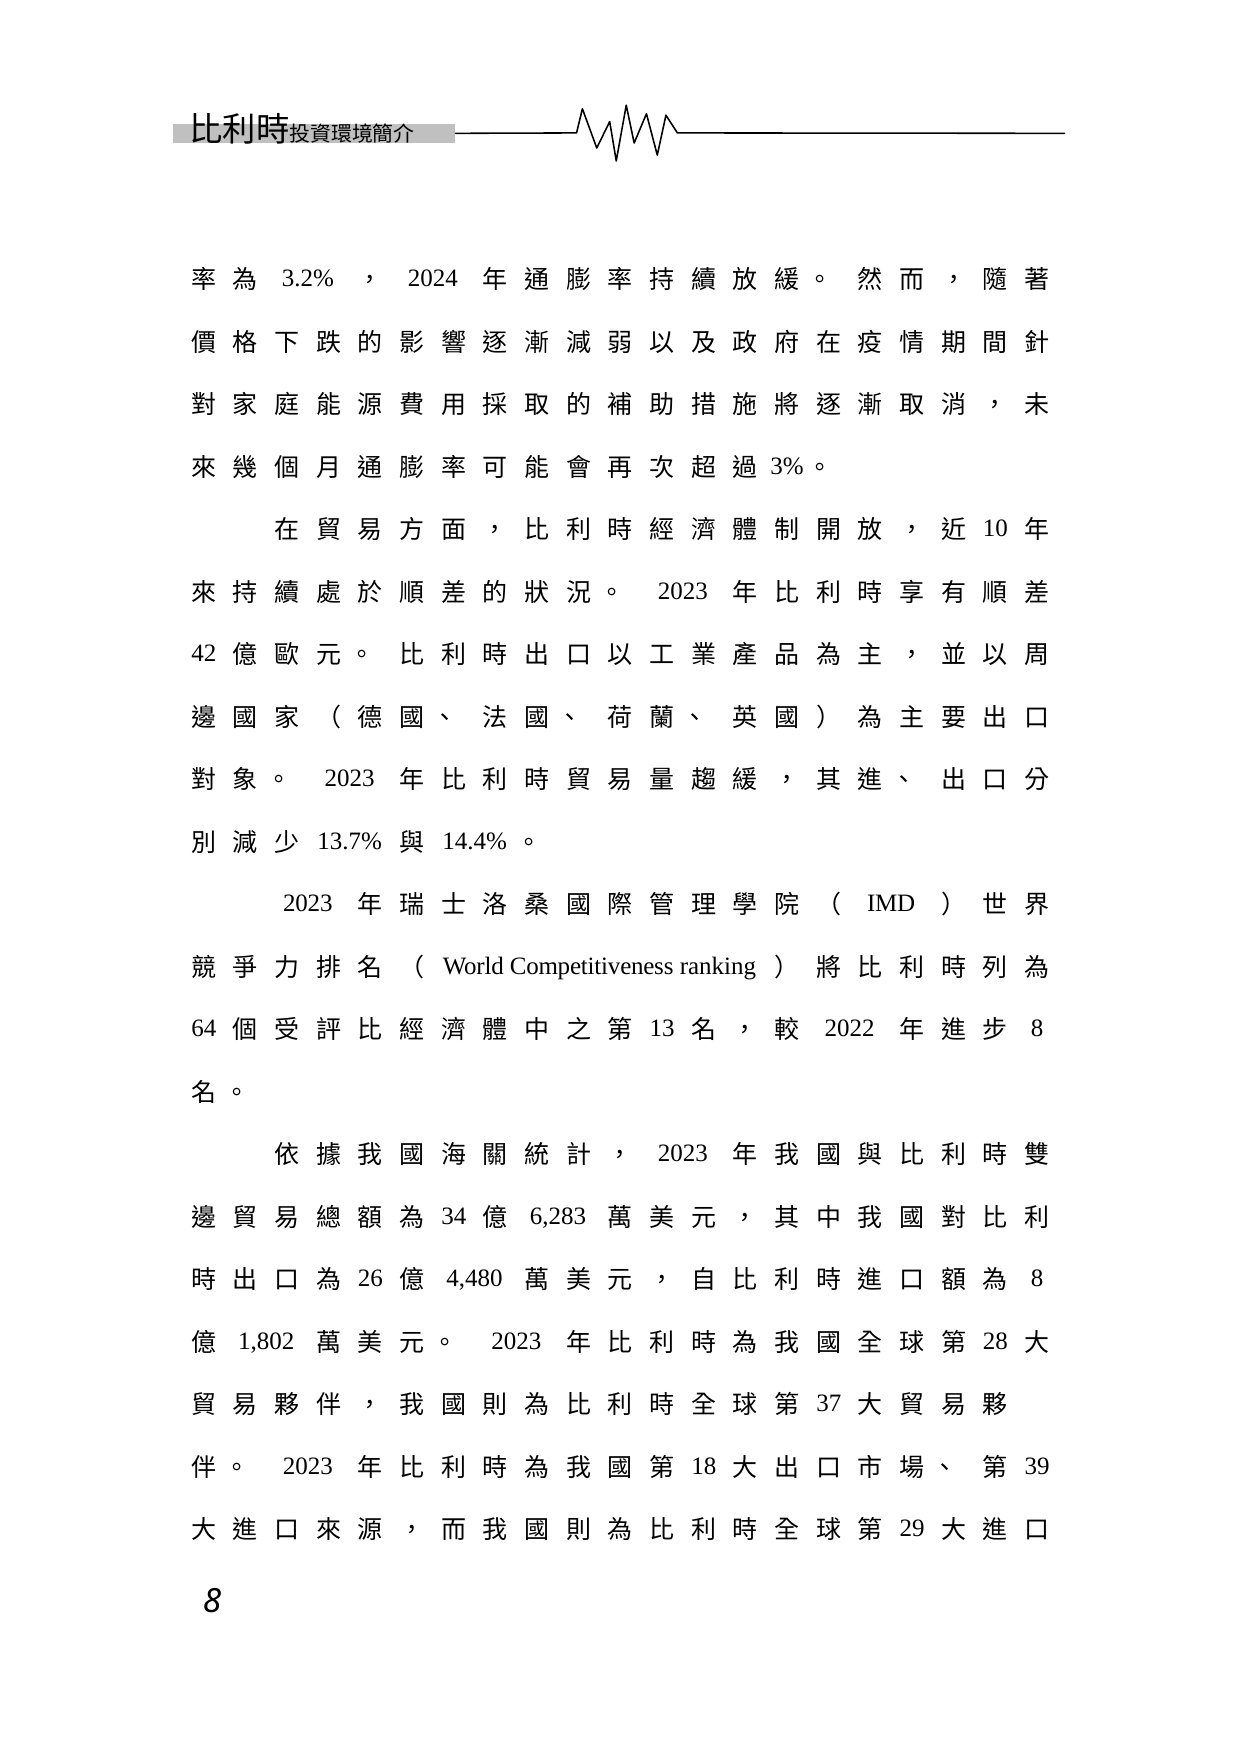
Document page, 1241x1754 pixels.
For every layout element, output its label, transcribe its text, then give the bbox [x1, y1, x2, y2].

text 2023年瑞士洛桑國際管理學院（IMD）世界競爭力排名（World Competitiveness ranking）將比利時列為64個受評比經濟體中之第13名，較2022年進步8名。 [183, 861, 1058, 1111]
text 率為3.2%，2024年通膨率持續放緩。然而，隨著價格下跌的影響逐漸減弱以及政府在疫情期間針對家庭能源費用採取的補助措施將逐漸取消，未來幾個月通膨率可能會再次超過3%。 [183, 236, 1058, 486]
text 依據我國海關統計，2023年我國與比利時雙邊貿易總額為34億6,283萬美元，其中我國對比利時出口為26億4,480萬美元，自比利時進口額為8億1,802萬美元。2023年比利時為我國全球第28大貿易夥伴，我國則為比利時全球第37大貿易夥伴。2023年比利時為我國第18大出口市場、第39大進口來源，而我國則為比利時全球第29大進口 [183, 1111, 1058, 1549]
text 在貿易方面，比利時經濟體制開放，近10年來持續處於順差的狀況。2023年比利時享有順差42億歐元。比利時出口以工業產品為主，並以周邊國家（德國、法國、荷蘭、英國）為主要出口對象。2023年比利時貿易量趨緩，其進、出口分別減少13.7%與14.4%。 [183, 486, 1058, 861]
